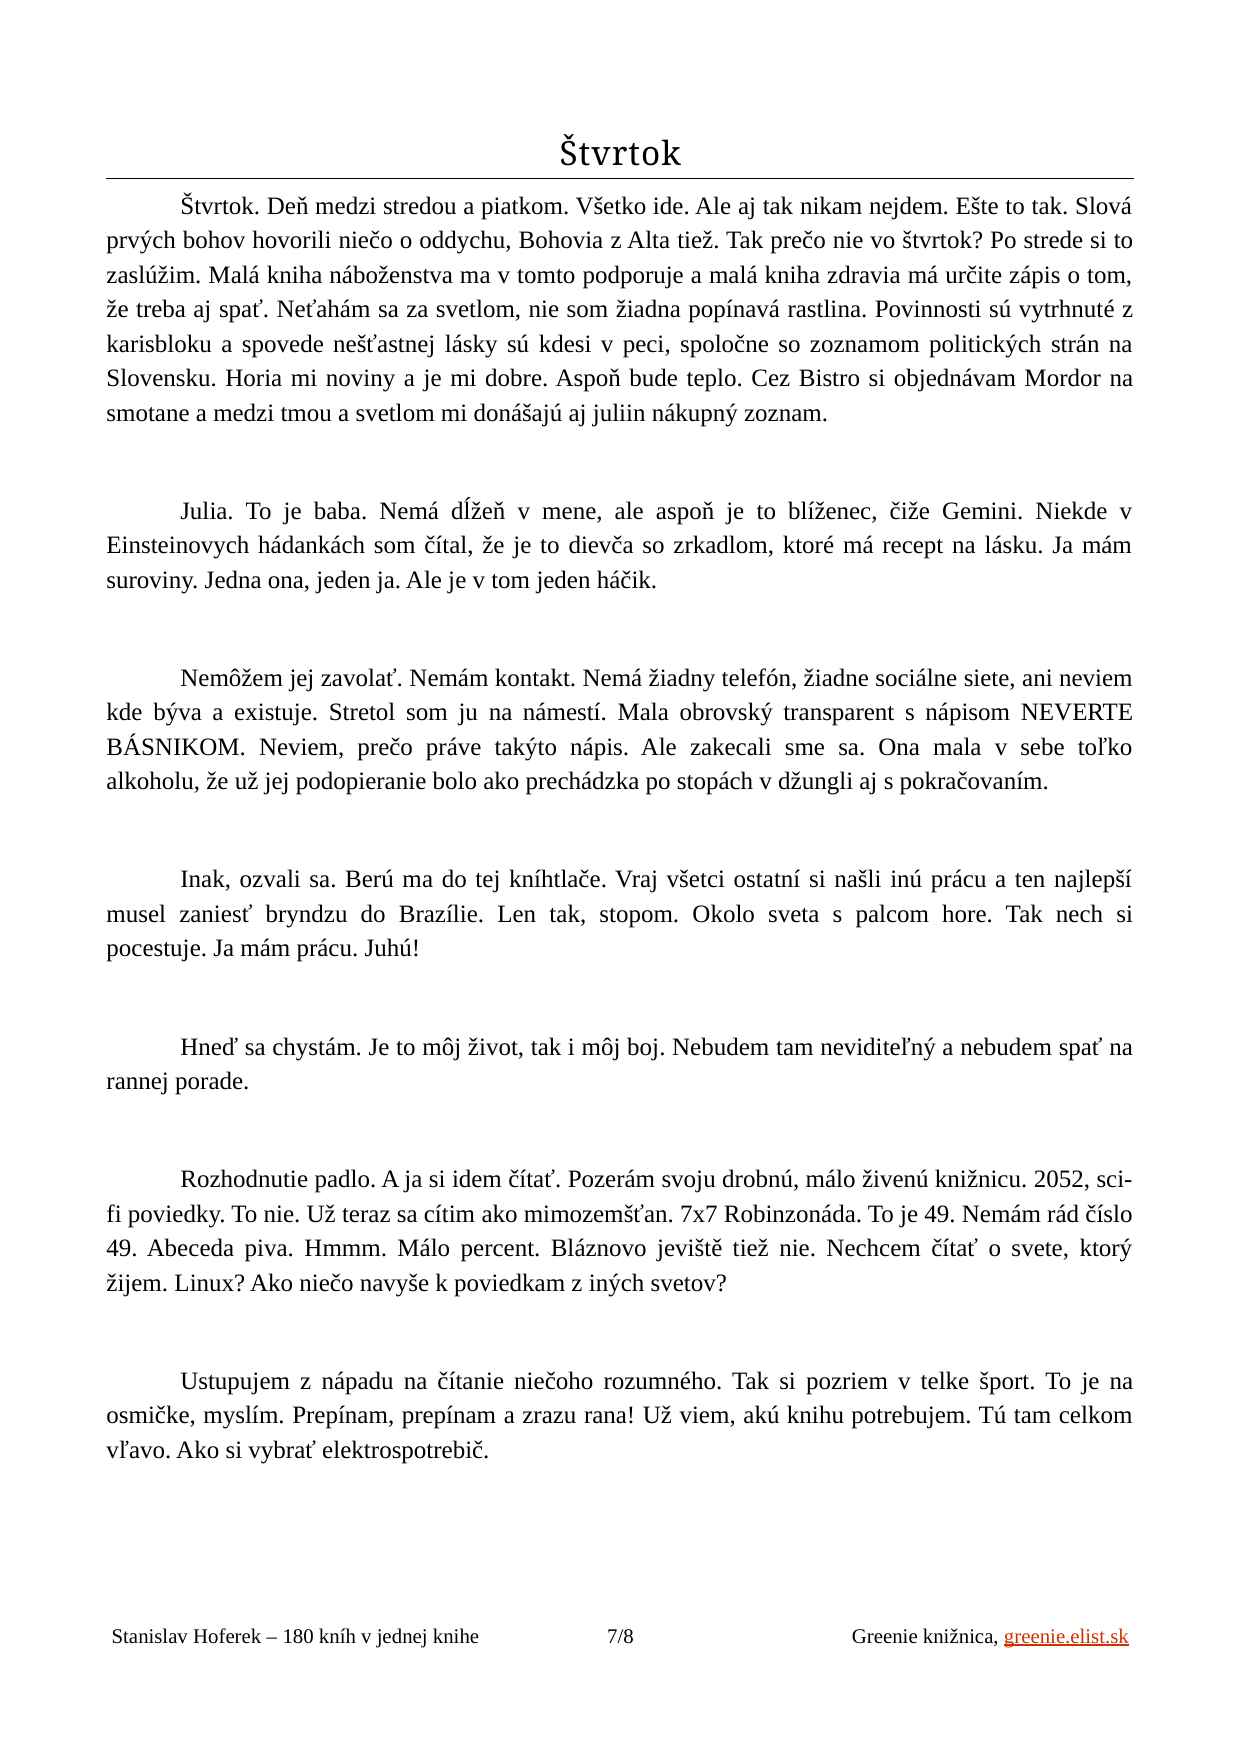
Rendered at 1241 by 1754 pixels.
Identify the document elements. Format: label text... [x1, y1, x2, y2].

text Štvrtok. Deň medzi stredou a piatkom. Všetko ide. Ale aj tak nikam nejdem. Ešte to tak. Slová prvých bohov hovorili niečo o oddychu, Bohovia z Alta tiež. Tak prečo nie vo štvrtok? Po strede si to zaslúžim. Malá kniha náboženstva ma v tomto podporuje a malá kniha zdravia má určite zápis o tom, že treba aj spať. Neťahám sa za svetlom, nie som žiadna popínavá rastlina. Povinnosti sú vytrhnuté z karisbloku a spovede nešťastnej lásky sú kdesi v peci, spoločne so zoznamom politických strán na Slovensku. Horia mi noviny a je mi dobre. Aspoň bude teplo. Cez Bistro si objednávam Mordor na smotane a medzi tmou a svetlom mi donášajú aj juliin nákupný zoznam. [106, 191, 1134, 427]
text Rozhodnutie padlo. A ja si idem čítať. Pozerám svoju drobnú, málo živenú knižnicu. 2052, sci-fi poviedky. To nie. Už teraz sa cítim ako mimozemšťan. 7x7 Robinzonáda. To je 49. Nemám rád číslo 49. Abeceda piva. Hmmm. Málo percent. Bláznovo jeviště tiež nie. Nechcem čítať o svete, ktorý žijem. Linux? Ako niečo navyše k poviedkam z iných svetov? [106, 1164, 1134, 1296]
subtitle Štvrtok [106, 127, 1134, 178]
text Inak, ozvali sa. Berú ma do tej kníhtlače. Vraj všetci ostatní si našli inú prácu a ten najlepší musel zaniesť bryndzu do Brazílie. Len tak, stopom. Okolo sveta s palcom hore. Tak nech si pocestuje. Ja mám prácu. Juhú! [106, 864, 1134, 962]
text Nemôžem jej zavolať. Nemám kontakt. Nemá žiadny telefón, žiadne sociálne siete, ani neviem kde býva a existuje. Stretol som ju na námestí. Mala obrovský transparent s nápisom NEVERTE BÁSNIKOM. Neviem, prečo práve takýto nápis. Ale zakecali sme sa. Ona mala v sebe toľko alkoholu, že už jej podopieranie bolo ako prechádzka po stopách v džungli aj s pokračovaním. [106, 663, 1134, 795]
text Ustupujem z nápadu na čítanie niečoho rozumného. Tak si pozriem v telke šport. To je na osmičke, myslím. Prepínam, prepínam a zrazu rana! Už viem, akú knihu potrebujem. Tú tam celkom vľavo. Ako si vybrať elektrospotrebič. [106, 1366, 1134, 1463]
text Hneď sa chystám. Je to môj život, tak i môj boj. Nebudem tam neviditeľný a nebudem spať na rannej porade. [106, 1032, 1134, 1095]
text Julia. To je baba. Nemá dĺžeň v mene, ale aspoň je to blíženec, čiže Gemini. Niekde v Einsteinovych hádankách som čítal, že je to dievča so zrkadlom, ktoré má recept na lásku. Ja mám suroviny. Jedna ona, jeden ja. Ale je v tom jeden háčik. [106, 496, 1134, 594]
